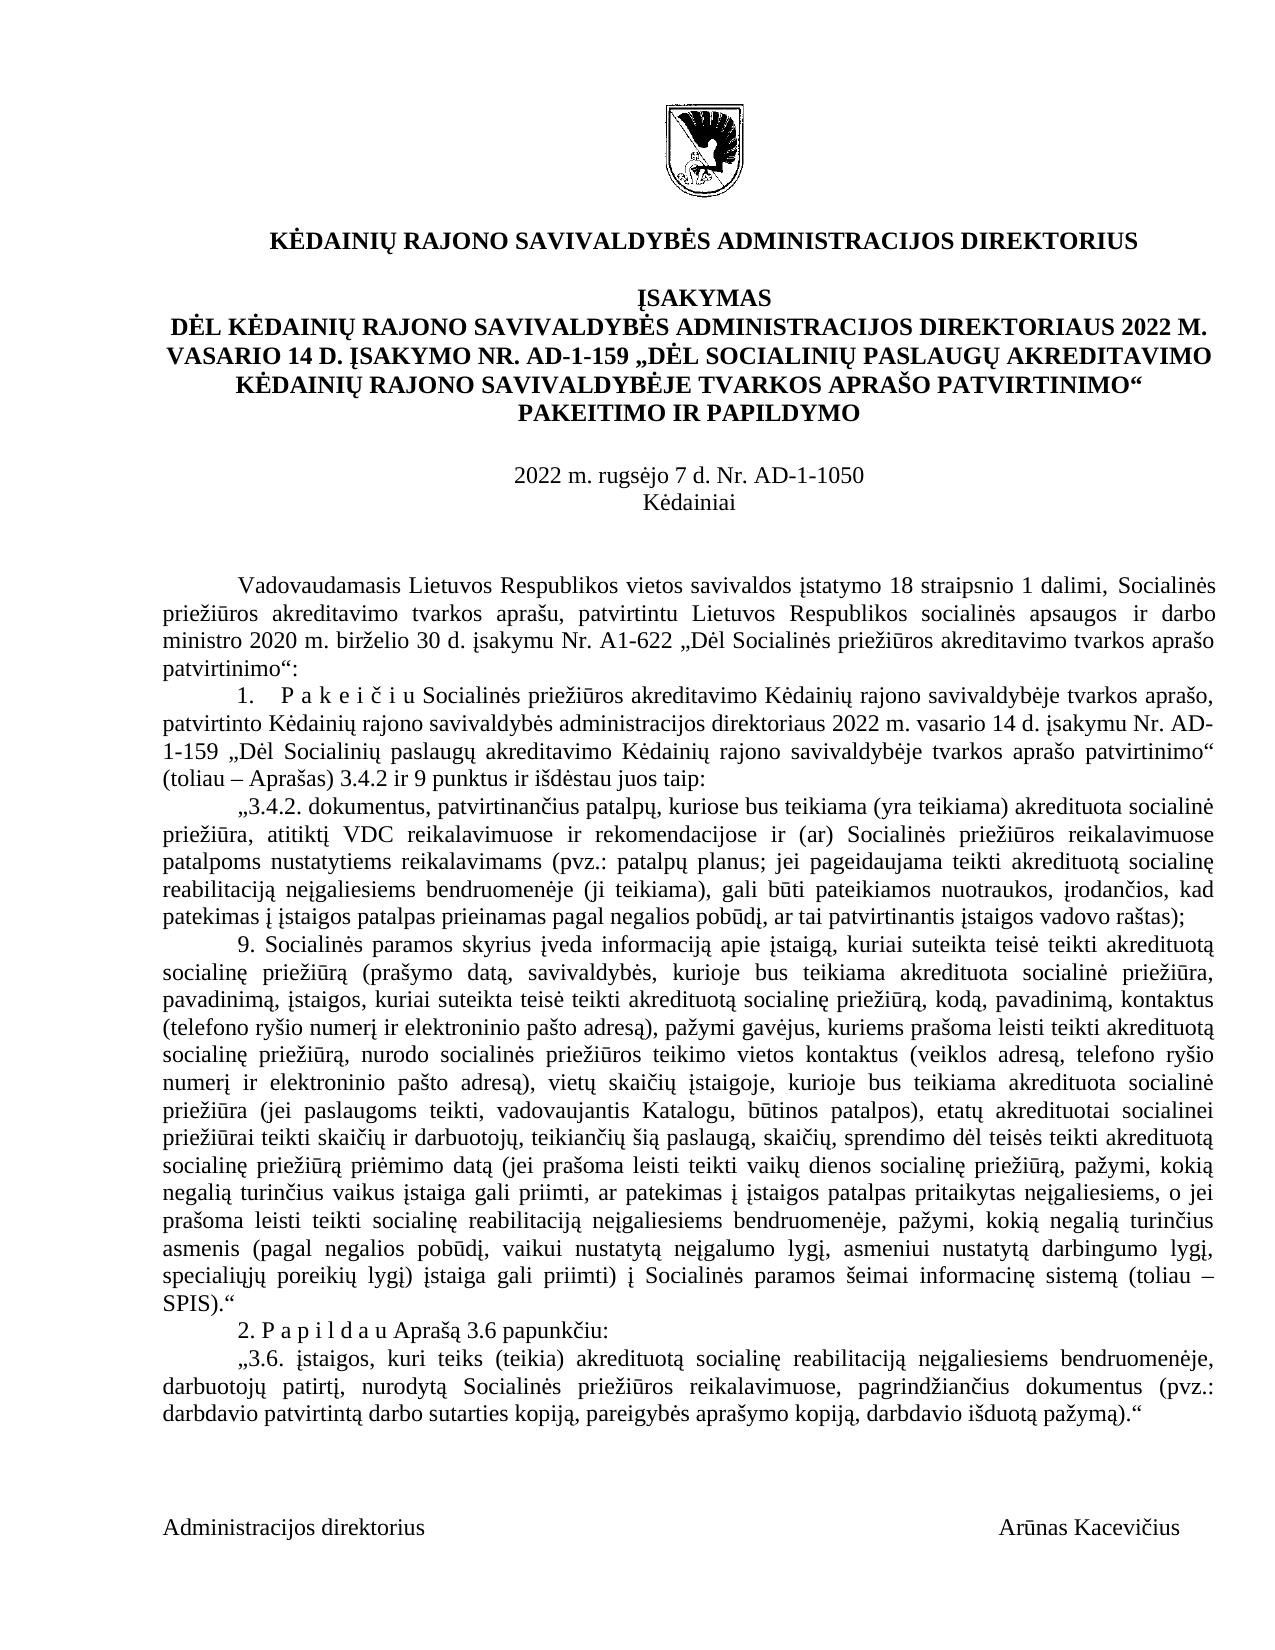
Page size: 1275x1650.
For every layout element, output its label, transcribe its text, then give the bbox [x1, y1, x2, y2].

text „3.4.2. dokumentus, patvirtinančius patalpų, kuriose bus teikiama (yra teikiama) akredituota socialinė priežiūra, atitiktį VDC reikalavimuose ir rekomendacijose ir (ar) Socialinės priežiūros reikalavimuose patalpoms nustatytiems reikalavimams (pvz.: patalpų planus; jei pageidaujama teikti akredituotą socialinę reabilitaciją neįgaliesiems bendruomenėje (ji teikiama), gali būti pateikiamos nuotraukos, įrodančios, kad patekimas į įstaigos patalpas prieinamas pagal negalios pobūdį, ar tai patvirtinantis įstaigos vadovo raštas); [162, 792, 1216, 930]
text 2022 m. rugsėjo 7 d. Nr. AD-1-1050 [162, 461, 1216, 488]
text Vadovaudamasis Lietuvos Respublikos vietos savivaldos įstatymo 18 straipsnio 1 dalimi, Socialinės priežiūros akreditavimo tvarkos aprašu, patvirtintu Lietuvos Respublikos socialinės apsaugos ir darbo ministro 2020 m. birželio 30 d. įsakymu Nr. A1-622 „Dėl Socialinės priežiūros akreditavimo tvarkos aprašo patvirtinimo“: [162, 571, 1216, 682]
text 1. P a k e i č i u Socialinės priežiūros akreditavimo Kėdainių rajono savivaldybėje tvarkos aprašo, patvirtinto Kėdainių rajono savivaldybės administracijos direktoriaus 2022 m. vasario 14 d. įsakymu Nr. AD-1-159 „Dėl Socialinių paslaugų akreditavimo Kėdainių rajono savivaldybėje tvarkos aprašo patvirtinimo“ (toliau – Aprašas) 3.4.2 ir 9 punktus ir išdėstau juos taip: [162, 682, 1216, 792]
text „3.6. įstaigos, kuri teiks (teikia) akredituotą socialinę reabilitaciją neįgaliesiems bendruomenėje, darbuotojų patirtį, nurodytą Socialinės priežiūros reikalavimuose, pagrindžiančius dokumentus (pvz.: darbdavio patvirtintą darbo sutarties kopiją, pareigybės aprašymo kopiją, darbdavio išduotą pažymą).“ [162, 1344, 1216, 1427]
text Administracijos direktorius Arūnas Kacevičius [162, 1513, 1216, 1541]
text kėdainių rajono savivaldybėS ADMINISTRACIJOS DIREKTORIUS [162, 226, 1246, 255]
text 2. P a p i l d a u Aprašą 3.6 papunkčiu: [162, 1316, 1216, 1344]
text DĖL KĖDAINIŲ RAJONO SAVIVALDYBĖS ADMINISTRACIJOS DIREKTORIAUS 2022 m. vasario 14 d. įsakymo Nr. AD-1-159 „DĖL SOCIALINIŲ PASLAUGŲ akreditavimo KĖDAINIŲ RAJONO SAVIVALDYBĖJE TVARKOS APRAŠO patvirtinimo“ pakeitimo ir papildymo [162, 312, 1216, 427]
text Kėdainiai [162, 488, 1216, 516]
text 9. Socialinės paramos skyrius įveda informaciją apie įstaigą, kuriai suteikta teisė teikti akredituotą socialinę priežiūrą (prašymo datą, savivaldybės, kurioje bus teikiama akredituota socialinė priežiūra, pavadinimą, įstaigos, kuriai suteikta teisė teikti akredituotą socialinę priežiūrą, kodą, pavadinimą, kontaktus (telefono ryšio numerį ir elektroninio pašto adresą), pažymi gavėjus, kuriems prašoma leisti teikti akredituotą socialinę priežiūrą, nurodo socialinės priežiūros teikimo vietos kontaktus (veiklos adresą, telefono ryšio numerį ir elektroninio pašto adresą), vietų skaičių įstaigoje, kurioje bus teikiama akredituota socialinė priežiūra (jei paslaugoms teikti, vadovaujantis Katalogu, būtinos patalpos), etatų akredituotai socialinei priežiūrai teikti skaičių ir darbuotojų, teikiančių šią paslaugą, skaičių, sprendimo dėl teisės teikti akredituotą socialinę priežiūrą priėmimo datą (jei prašoma leisti teikti vaikų dienos socialinę priežiūrą, pažymi, kokią negalią turinčius vaikus įstaiga gali priimti, ar patekimas į įstaigos patalpas pritaikytas neįgaliesiems, o jei prašoma leisti teikti socialinę reabilitaciją neįgaliesiems bendruomenėje, pažymi, kokią negalią turinčius asmenis (pagal negalios pobūdį, vaikui nustatytą neįgalumo lygį, asmeniui nustatytą darbingumo lygį, specialiųjų poreikių lygį) įstaiga gali priimti) į Socialinės paramos šeimai informacinę sistemą (toliau – SPIS).“ [162, 930, 1216, 1316]
text ĮSAKYMAS [162, 283, 1246, 312]
